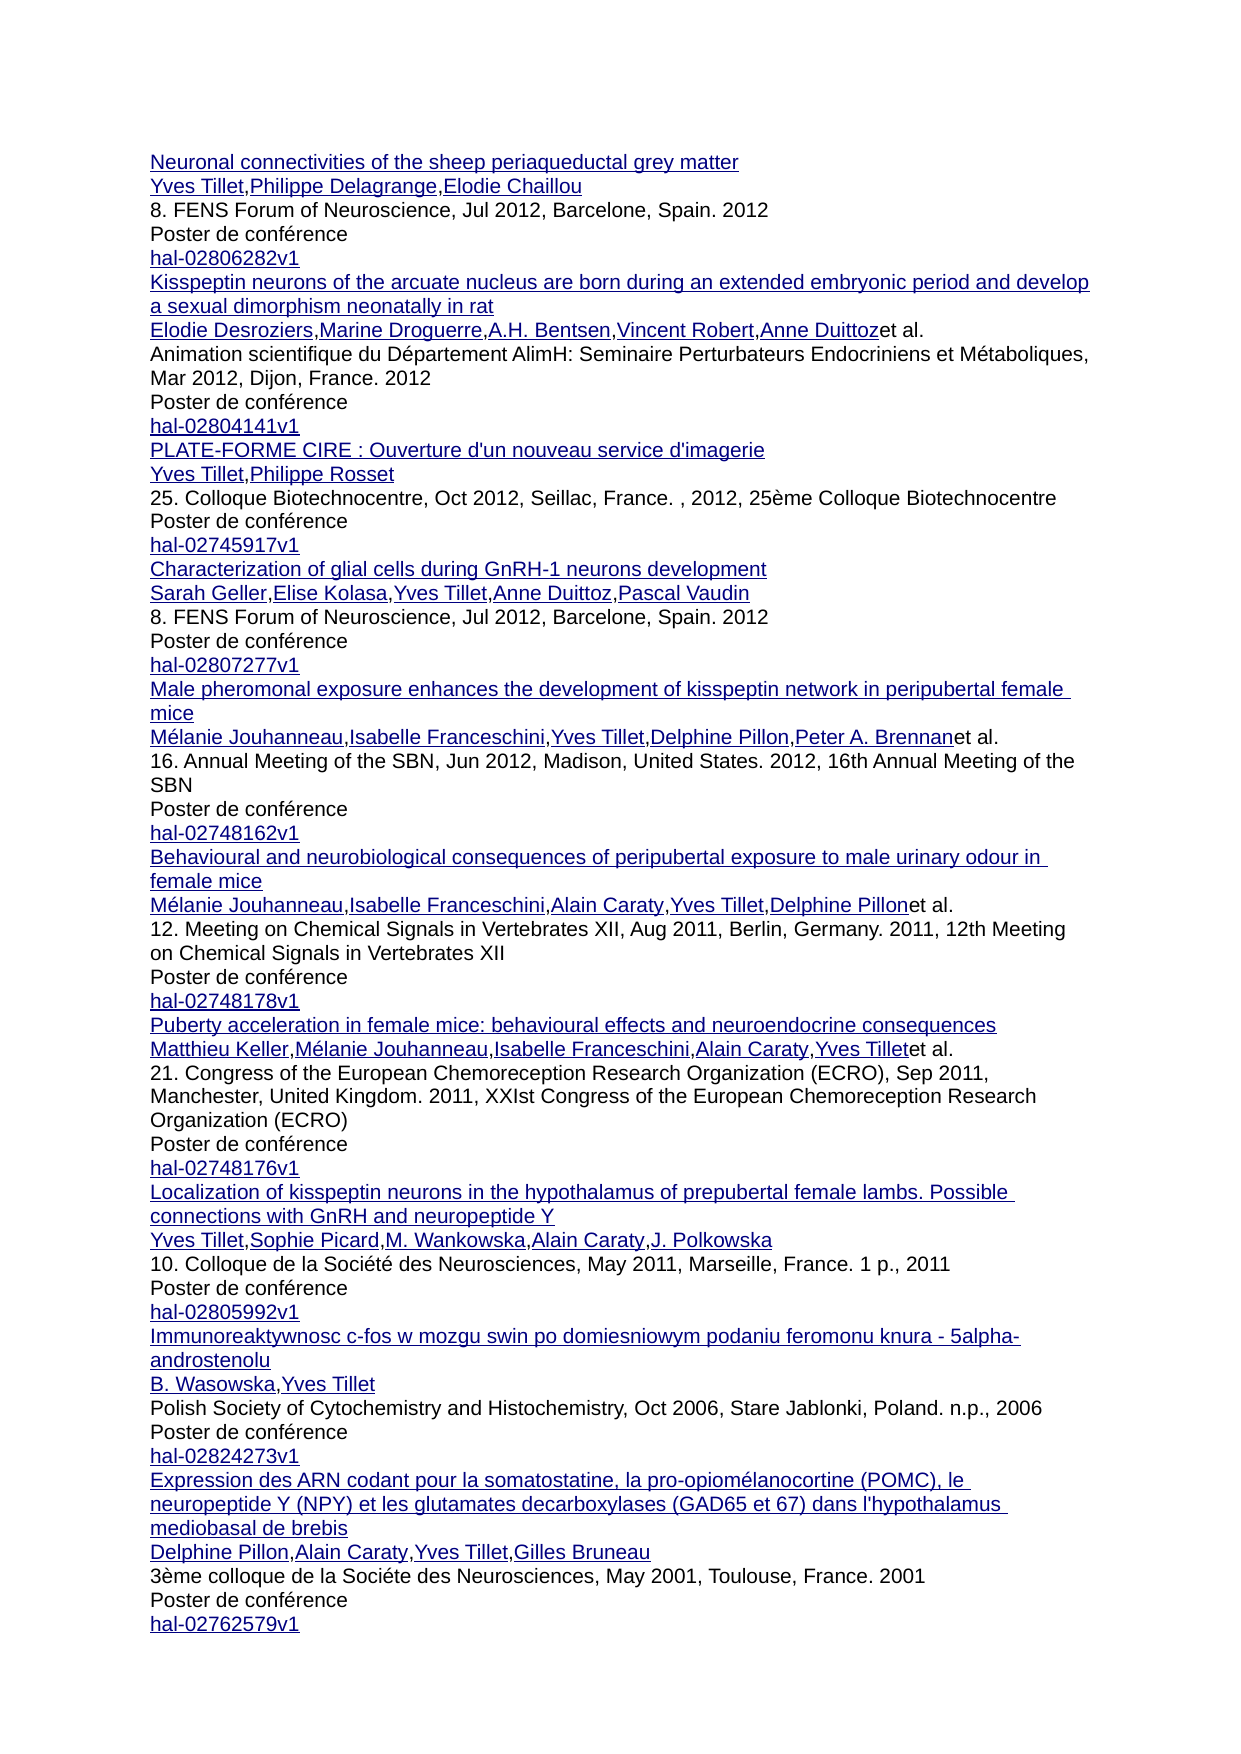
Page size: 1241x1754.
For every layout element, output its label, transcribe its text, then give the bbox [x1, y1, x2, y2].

table_cell Male pheromonal exposure enhances the development of kisspeptin network in peripubertal female mice Mélanie Jouhanneau,Isabelle Franceschini,Yves Tillet,Delphine Pillon,Peter A. Brennanet al. 16. Annual Meeting of the SBN, Jun 2012, Madison, United States. 2012, 16th Annual Meeting of the SBN Poster de conférence hal-02748162v1 [150, 677, 1090, 845]
table_cell Puberty acceleration in female mice: behavioural effects and neuroendocrine consequences Matthieu Keller,Mélanie Jouhanneau,Isabelle Franceschini,Alain Caraty,Yves Tilletet al. 21. Congress of the European Chemoreception Research Organization (ECRO), Sep 2011, Manchester, United Kingdom. 2011, XXIst Congress of the European Chemoreception Research Organization (ECRO) Poster de conférence hal-02748176v1 [150, 1013, 1090, 1180]
table_cell Neuronal connectivities of the sheep periaqueductal grey matter Yves Tillet,Philippe Delagrange,Elodie Chaillou 8. FENS Forum of Neuroscience, Jul 2012, Barcelone, Spain. 2012 Poster de conférence hal-02806282v1 [150, 150, 1090, 270]
table_cell Immunoreaktywnosc c-fos w mozgu swin po domiesniowym podaniu feromonu knura - 5alpha-androstenolu B. Wasowska,Yves Tillet Polish Society of Cytochemistry and Histochemistry, Oct 2006, Stare Jablonki, Poland. n.p., 2006 Poster de conférence hal-02824273v1 [150, 1324, 1090, 1468]
table_cell Characterization of glial cells during GnRH-1 neurons development Sarah Geller,Elise Kolasa,Yves Tillet,Anne Duittoz,Pascal Vaudin 8. FENS Forum of Neuroscience, Jul 2012, Barcelone, Spain. 2012 Poster de conférence hal-02807277v1 [150, 557, 1090, 677]
table_cell Kisspeptin neurons of the arcuate nucleus are born during an extended embryonic period and develop [150, 270, 1090, 291]
table_cell PLATE-FORME CIRE : Ouverture d'un nouveau service d'imagerie Yves Tillet,Philippe Rosset 25. Colloque Biotechnocentre, Oct 2012, Seillac, France. , 2012, 25ème Colloque Biotechnocentre Poster de conférence hal-02745917v1 [150, 438, 1090, 557]
table_cell Behavioural and neurobiological consequences of peripubertal exposure to male urinary odour in female mice Mélanie Jouhanneau,Isabelle Franceschini,Alain Caraty,Yves Tillet,Delphine Pillonet al. 12. Meeting on Chemical Signals in Vertebrates XII, Aug 2011, Berlin, Germany. 2011, 12th Meeting on Chemical Signals in Vertebrates XII Poster de conférence hal-02748178v1 [150, 845, 1090, 1012]
table_cell Expression des ARN codant pour la somatostatine, la pro-opiomélanocortine (POMC), le neuropeptide Y (NPY) et les glutamates decarboxylases (GAD65 et 67) dans l'hypothalamus mediobasal de brebis Delphine Pillon,Alain Caraty,Yves Tillet,Gilles Bruneau 3ème colloque de la Sociéte des Neurosciences, May 2001, Toulouse, France. 2001 Poster de conférence hal-02762579v1 [150, 1468, 1090, 1635]
table_cell a sexual dimorphism neonatally in rat Elodie Desroziers,Marine Droguerre,A.H. Bentsen,Vincent Robert,Anne Duittozet al. Animation scientifique du Département AlimH: Seminaire Perturbateurs Endocriniens et Métaboliques, Mar 2012, Dijon, France. 2012 Poster de conférence hal-02804141v1 [150, 292, 1090, 437]
table_cell Localization of kisspeptin neurons in the hypothalamus of prepubertal female lambs. Possible connections with GnRH and neuropeptide Y Yves Tillet,Sophie Picard,M. Wankowska,Alain Caraty,J. Polkowska 10. Colloque de la Société des Neurosciences, May 2011, Marseille, France. 1 p., 2011 Poster de conférence hal-02805992v1 [150, 1180, 1090, 1324]
